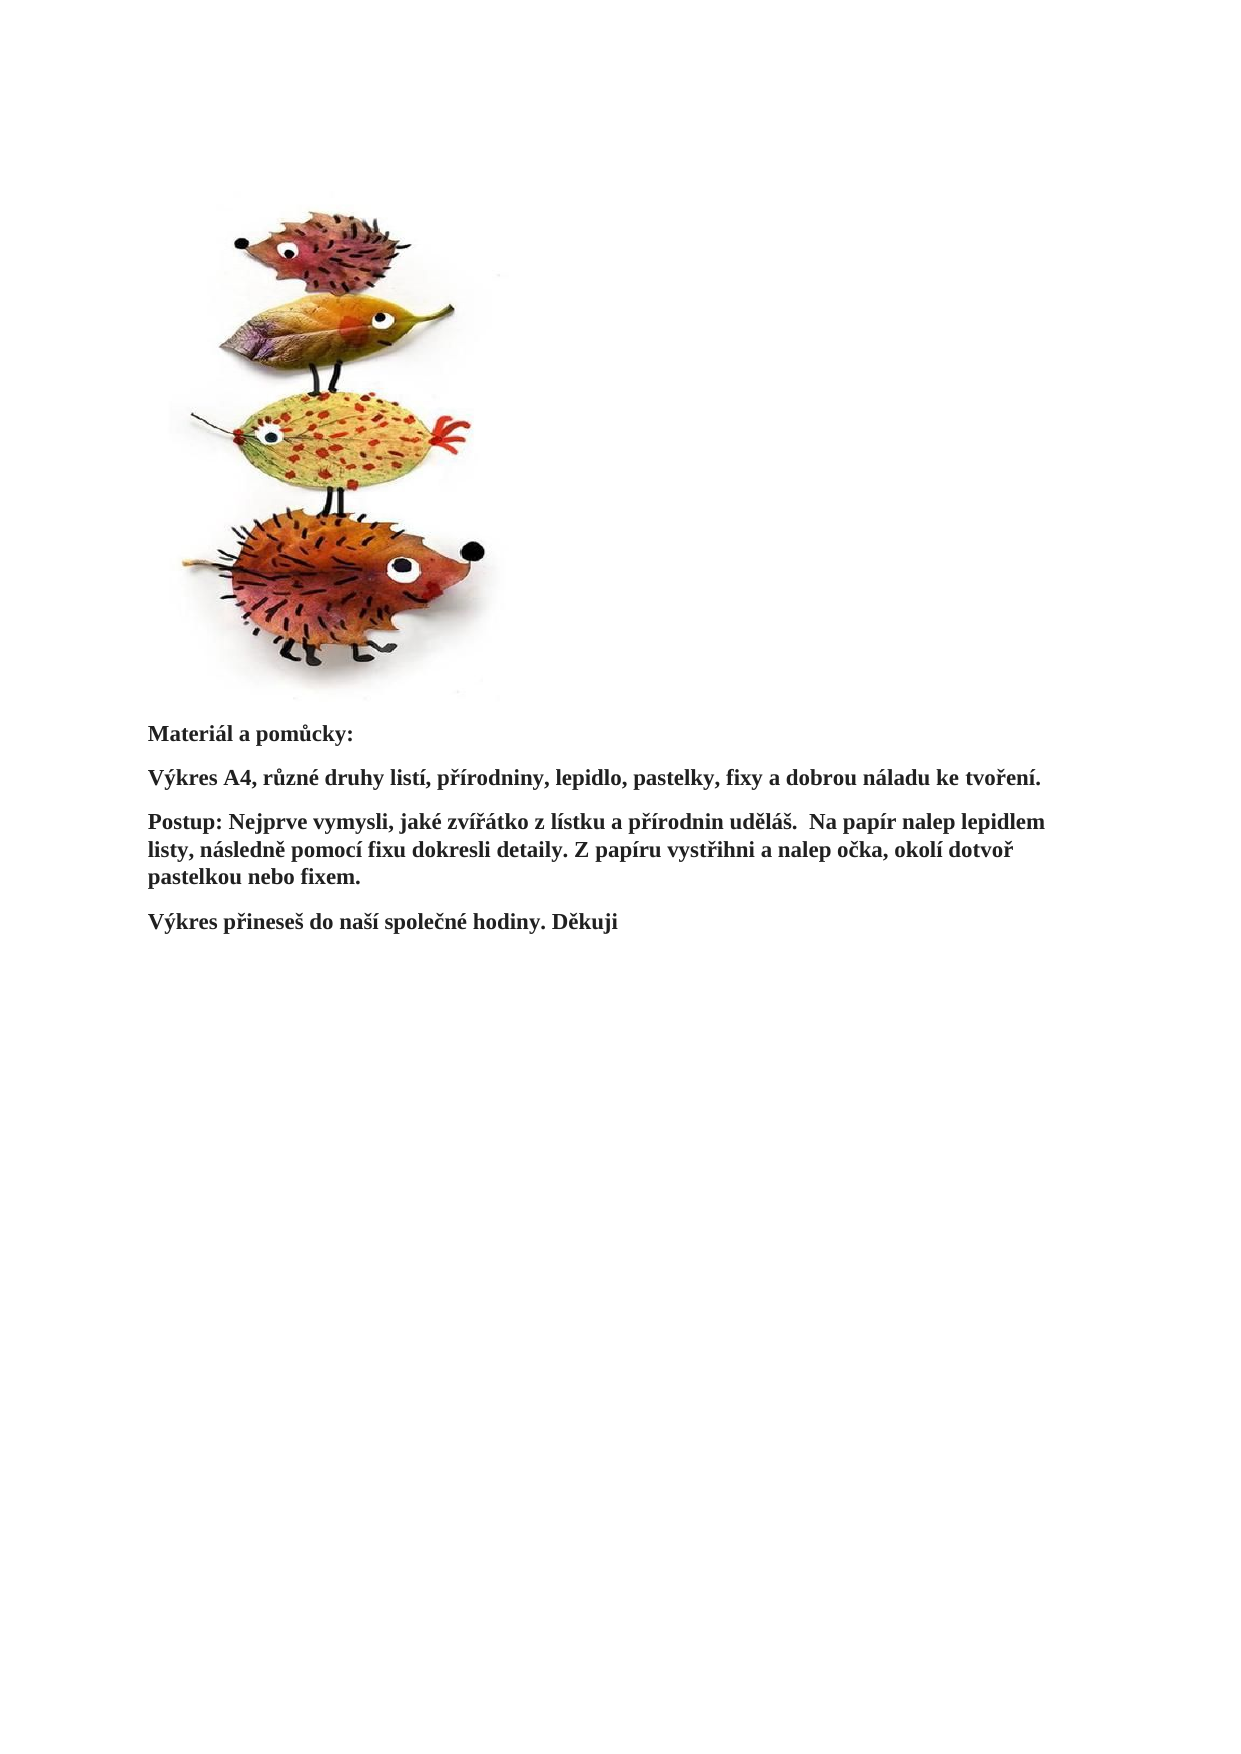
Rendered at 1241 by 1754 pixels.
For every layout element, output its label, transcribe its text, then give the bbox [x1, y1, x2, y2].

text Výkres přineseš do naší společné hodiny. Děkuji [148, 908, 1093, 934]
text Výkres A4, různé druhy listí, přírodniny, lepidlo, pastelky, fixy a dobrou náladu ke tvoření. [148, 764, 1093, 790]
text Materiál a pomůcky: [148, 720, 1093, 746]
text Postup: Nejprve vymysli, jaké zvířátko z lístku a přírodnin uděláš. Na papír nalep lepidlem listy, následně pomocí fixu dokresli detaily. Z papíru vystřihni a nalep očka, okolí dotvoř pastelkou nebo fixem. [148, 808, 1093, 890]
